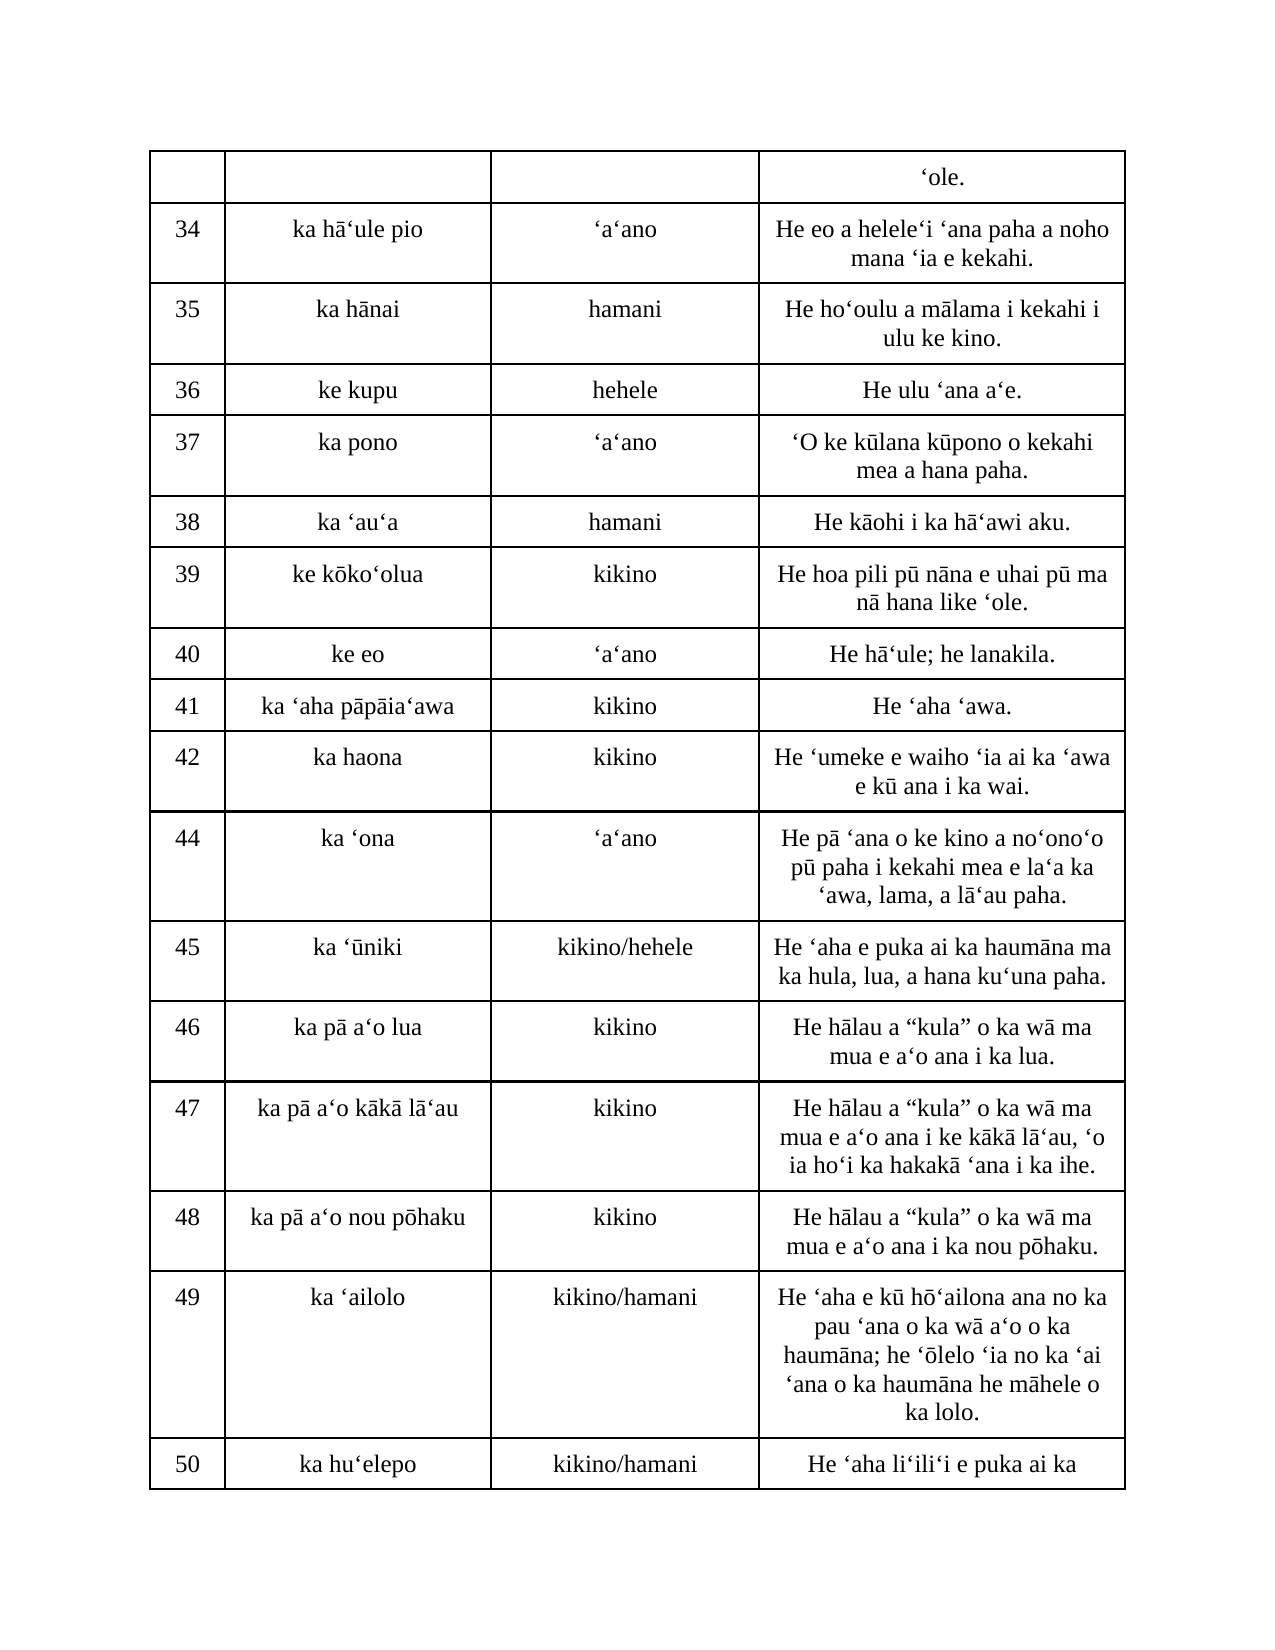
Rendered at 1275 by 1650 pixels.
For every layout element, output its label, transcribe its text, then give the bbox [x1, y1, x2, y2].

table_cell [151, 152, 224, 202]
table_cell ʻO ke kūlana kūpono o kekahi mea a hana paha. [760, 416, 1124, 494]
table_cell ka ʻaha pāpāiaʻawa [226, 680, 490, 730]
table_cell ke kōkoʻolua [226, 548, 490, 627]
table_cell ʻole. [760, 152, 1124, 202]
table_cell He hālau a “kula” o ka wā ma mua e aʻo ana i ka nou pōhaku. [760, 1192, 1124, 1270]
table_cell 41 [151, 680, 224, 730]
table_cell 42 [151, 732, 224, 810]
table_cell ʻaʻano [492, 204, 758, 282]
table_cell ke kupu [226, 365, 490, 414]
table_cell 34 [151, 204, 224, 282]
table_cell He ʻaha ʻawa. [760, 680, 1124, 730]
table_cell ka pono [226, 416, 490, 494]
table_cell ka ʻūniki [226, 922, 490, 1000]
table_cell hamani [492, 497, 758, 546]
table_cell kikino [492, 548, 758, 627]
table_cell kikino/hamani [492, 1439, 758, 1488]
table_cell He ʻaha liʻiliʻi e puka ai ka [760, 1439, 1124, 1488]
table_cell 35 [151, 284, 224, 362]
table_cell hamani [492, 284, 758, 362]
table_cell kikino [492, 1192, 758, 1270]
table_cell He hālau a “kula” o ka wā ma mua e aʻo ana i ka lua. [760, 1002, 1124, 1080]
table_cell kikino [492, 1002, 758, 1080]
table_cell kikino/hehele [492, 922, 758, 1000]
table_cell ka pā aʻo lua [226, 1002, 490, 1080]
table_cell 47 [151, 1083, 224, 1189]
table_cell hehele [492, 365, 758, 414]
table_cell ke eo [226, 629, 490, 678]
table_cell ka ʻauʻa [226, 497, 490, 546]
table_cell kikino [492, 732, 758, 810]
table_cell ka pā aʻo nou pōhaku [226, 1192, 490, 1270]
table_cell ʻaʻano [492, 813, 758, 919]
table_cell 49 [151, 1272, 224, 1437]
table_cell 50 [151, 1439, 224, 1488]
table_cell 36 [151, 365, 224, 414]
table_cell He ʻumeke e waiho ʻia ai ka ʻawa e kū ana i ka wai. [760, 732, 1124, 810]
table_cell He eo a heleleʻi ʻana paha a noho mana ʻia e kekahi. [760, 204, 1124, 282]
table_cell ka haona [226, 732, 490, 810]
table_cell He hoʻoulu a mālama i kekahi i ulu ke kino. [760, 284, 1124, 362]
table_cell [492, 152, 758, 202]
table_cell He ʻaha e puka ai ka haumāna ma ka hula, lua, a hana kuʻuna paha. [760, 922, 1124, 1000]
table_cell ka pā aʻo kākā lāʻau [226, 1083, 490, 1189]
table_cell [226, 152, 490, 202]
table_cell ka ʻona [226, 813, 490, 919]
table_cell He hālau a “kula” o ka wā ma mua e aʻo ana i ke kākā lāʻau, ʻo ia hoʻi ka hakakā ʻana i ka ihe. [760, 1083, 1124, 1189]
table_cell 44 [151, 813, 224, 919]
table_cell kikino/hamani [492, 1272, 758, 1437]
table_cell He hāʻule; he lanakila. [760, 629, 1124, 678]
table_cell 39 [151, 548, 224, 627]
table_cell 45 [151, 922, 224, 1000]
table_cell 46 [151, 1002, 224, 1080]
table_cell He pā ʻana o ke kino a noʻonoʻo pū paha i kekahi mea e laʻa ka ʻawa, lama, a lāʻau paha. [760, 813, 1124, 919]
table_cell He ulu ʻana aʻe. [760, 365, 1124, 414]
table_cell He kāohi i ka hāʻawi aku. [760, 497, 1124, 546]
table_cell ka hānai [226, 284, 490, 362]
table_cell 48 [151, 1192, 224, 1270]
table_cell kikino [492, 680, 758, 730]
table_cell ʻaʻano [492, 416, 758, 494]
table_cell ʻaʻano [492, 629, 758, 678]
table_cell 37 [151, 416, 224, 494]
table_cell ka hāʻule pio [226, 204, 490, 282]
table_cell ka ʻailolo [226, 1272, 490, 1437]
table_cell 38 [151, 497, 224, 546]
table_cell He ʻaha e kū hōʻailona ana no ka pau ʻana o ka wā aʻo o ka haumāna; he ʻōlelo ʻia no ka ʻai ʻana o ka haumāna he māhele o ka lolo. [760, 1272, 1124, 1437]
table_cell He hoa pili pū nāna e uhai pū ma nā hana like ʻole. [760, 548, 1124, 627]
table_cell 40 [151, 629, 224, 678]
table_cell kikino [492, 1083, 758, 1189]
table_cell ka huʻelepo [226, 1439, 490, 1488]
